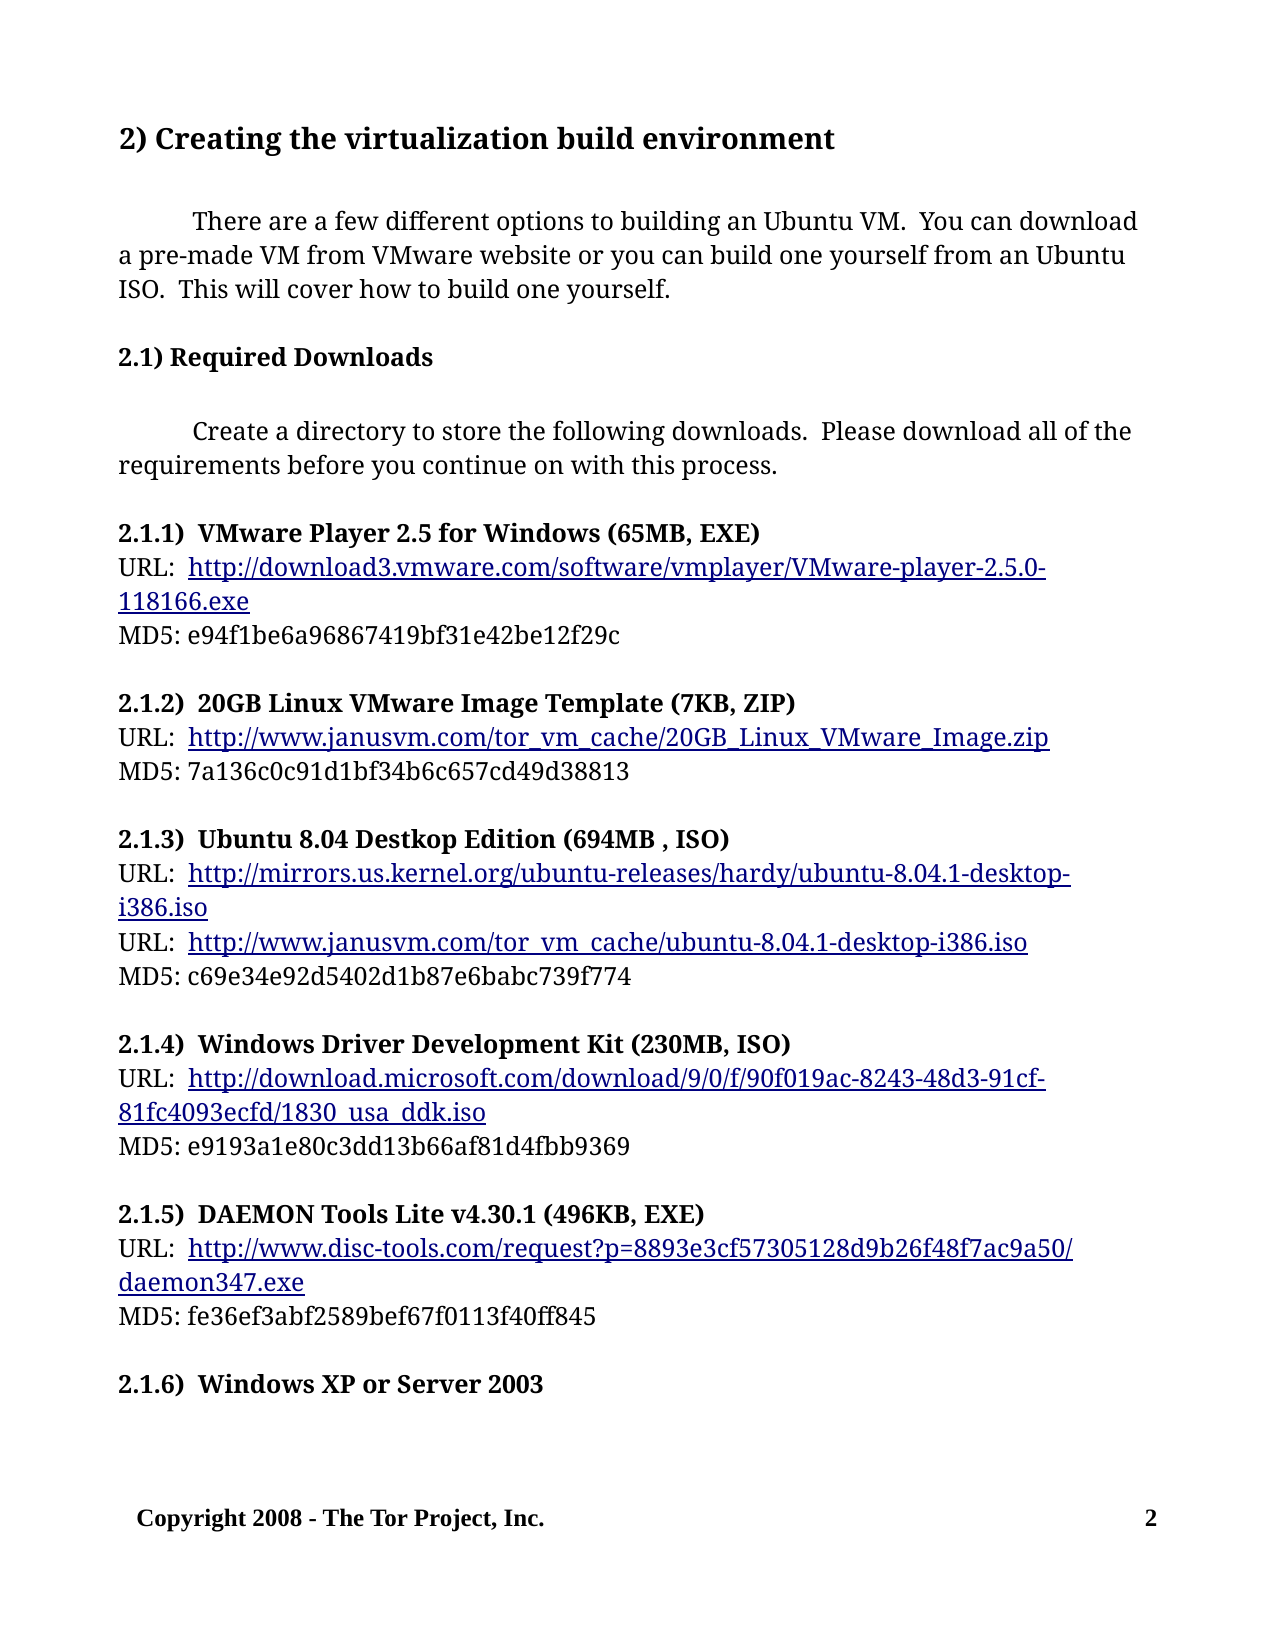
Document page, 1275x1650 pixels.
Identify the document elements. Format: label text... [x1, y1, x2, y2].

text MD5: e94f1be6a96867419bf31e42be12f29c [118, 618, 1157, 652]
text There are a few different options to building an Ubuntu VM. You can download a pre-made VM from VMware website or you can build one yourself from an Ubuntu ISO. This will cover how to build one yourself. [118, 203, 1157, 305]
text MD5: 7a136c0c91d1bf34b6c657cd49d38813 [118, 754, 1157, 788]
text 2.1.4) Windows Driver Development Kit (230MB, ISO) [118, 1026, 1157, 1060]
text MD5: e9193a1e80c3dd13b66af81d4fbb9369 [118, 1128, 1157, 1163]
text 2.1) Required Downloads [118, 339, 1157, 373]
text URL: http://www.janusvm.com/tor_vm_cache/ubuntu-8.04.1-desktop-i386.iso [118, 924, 1157, 958]
text URL: http://download3.vmware.com/software/vmplayer/VMware-player-2.5.0-118166.exe [118, 549, 1157, 618]
text URL: http://mirrors.us.kernel.org/ubuntu-releases/hardy/ubuntu-8.04.1-desktop-i386.iso [118, 856, 1157, 924]
text 2.1.5) DAEMON Tools Lite v4.30.1 (496KB, EXE) [118, 1197, 1157, 1231]
text URL: http://download.microsoft.com/download/9/0/f/90f019ac-8243-48d3-91cf-81fc4093ecfd/1830_usa_ddk.iso [118, 1060, 1157, 1128]
text Create a directory to store the following downloads. Please download all of the requirements before you continue on with this process. [118, 413, 1157, 481]
list 2) Creating the virtualization build environment [82, 118, 1157, 158]
text 2.1.2) 20GB Linux VMware Image Template (7KB, ZIP) [118, 686, 1157, 720]
text MD5: c69e34e92d5402d1b87e6babc739f774 [118, 958, 1157, 992]
text 2.1.1) VMware Player 2.5 for Windows (65MB, EXE) [118, 515, 1157, 549]
text URL: http://www.disc-tools.com/request?p=8893e3cf57305128d9b26f48f7ac9a50/daemon347.exe [118, 1231, 1157, 1299]
text 2.1.6) Windows XP or Server 2003 [118, 1367, 1157, 1401]
text 2.1.3) Ubuntu 8.04 Destkop Edition (694MB , ISO) [118, 822, 1157, 856]
text MD5: fe36ef3abf2589bef67f0113f40ff845 [118, 1299, 1157, 1333]
text URL: http://www.janusvm.com/tor_vm_cache/20GB_Linux_VMware_Image.zip [118, 720, 1157, 754]
